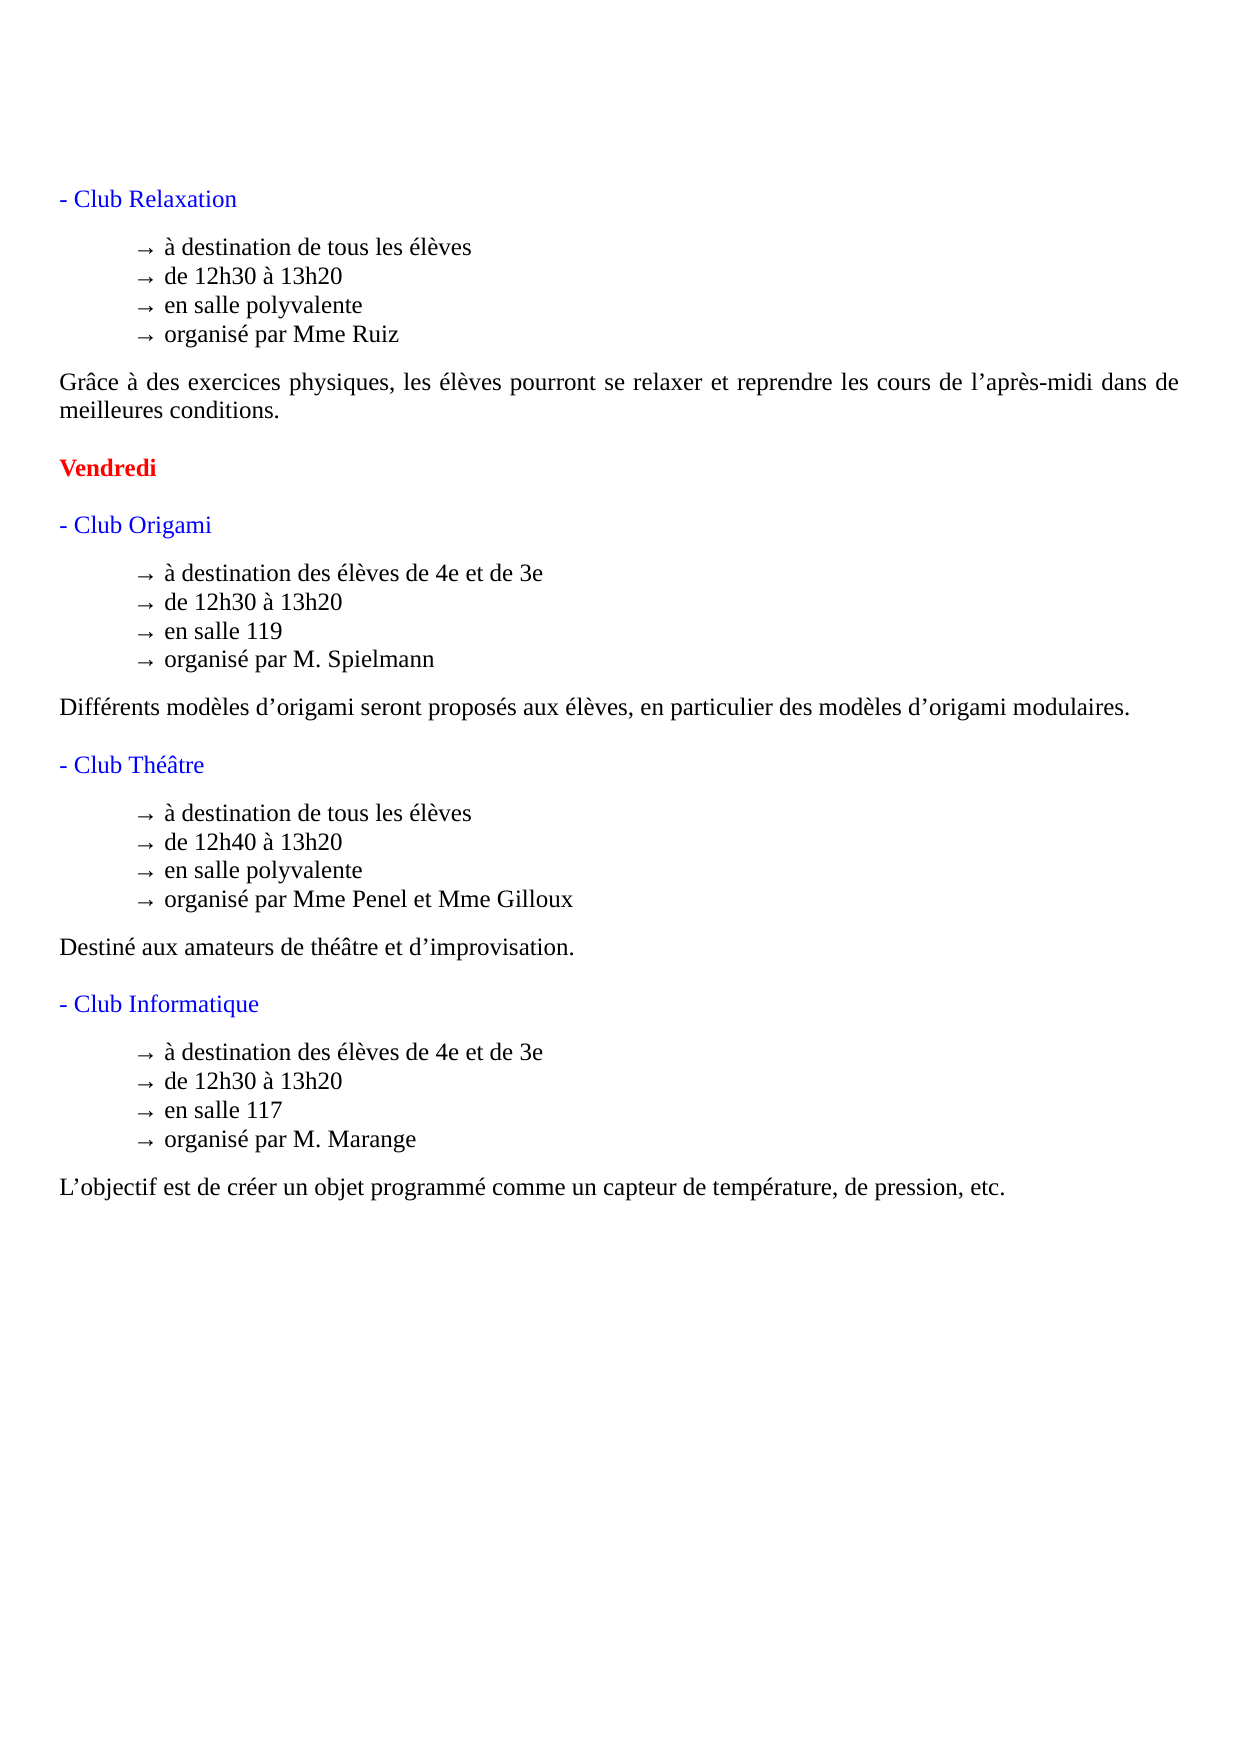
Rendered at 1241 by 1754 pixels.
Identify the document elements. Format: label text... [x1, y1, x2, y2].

text → de 12h30 à 13h20 [59, 261, 1181, 290]
text - Club Théâtre [59, 750, 1181, 779]
text → à destination de tous les élèves [59, 232, 1181, 261]
text → organisé par Mme Ruiz [59, 319, 1181, 347]
text → de 12h30 à 13h20 [59, 1066, 1181, 1095]
text Différents modèles d’origami seront proposés aux élèves, en particulier des modèles d’origami modulaires. [59, 692, 1181, 721]
text Destiné aux amateurs de théâtre et d’improvisation. [59, 932, 1181, 961]
text - Club Origami [59, 510, 1181, 539]
text → en salle 119 [59, 616, 1181, 644]
text Vendredi [59, 453, 1181, 482]
text Grâce à des exercices physiques, les élèves pourront se relaxer et reprendre les cours de l’après-midi dans de meilleures conditions. [59, 367, 1181, 424]
text → à destination des élèves de 4e et de 3e [59, 1037, 1181, 1066]
text → en salle polyvalente [59, 290, 1181, 319]
text - Club Relaxation [59, 184, 1181, 213]
text → organisé par M. Marange [59, 1124, 1181, 1152]
text → de 12h30 à 13h20 [59, 587, 1181, 616]
text → à destination des élèves de 4e et de 3e [59, 558, 1181, 587]
text → organisé par M. Spielmann [59, 644, 1181, 673]
text - Club Informatique [59, 989, 1181, 1018]
text → en salle 117 [59, 1095, 1181, 1124]
text L’objectif est de créer un objet programmé comme un capteur de température, de pression, etc. [59, 1172, 1181, 1200]
text → en salle polyvalente [59, 855, 1181, 884]
text → de 12h40 à 13h20 [59, 827, 1181, 855]
text → à destination de tous les élèves [59, 798, 1181, 827]
text → organisé par Mme Penel et Mme Gilloux [59, 884, 1181, 913]
